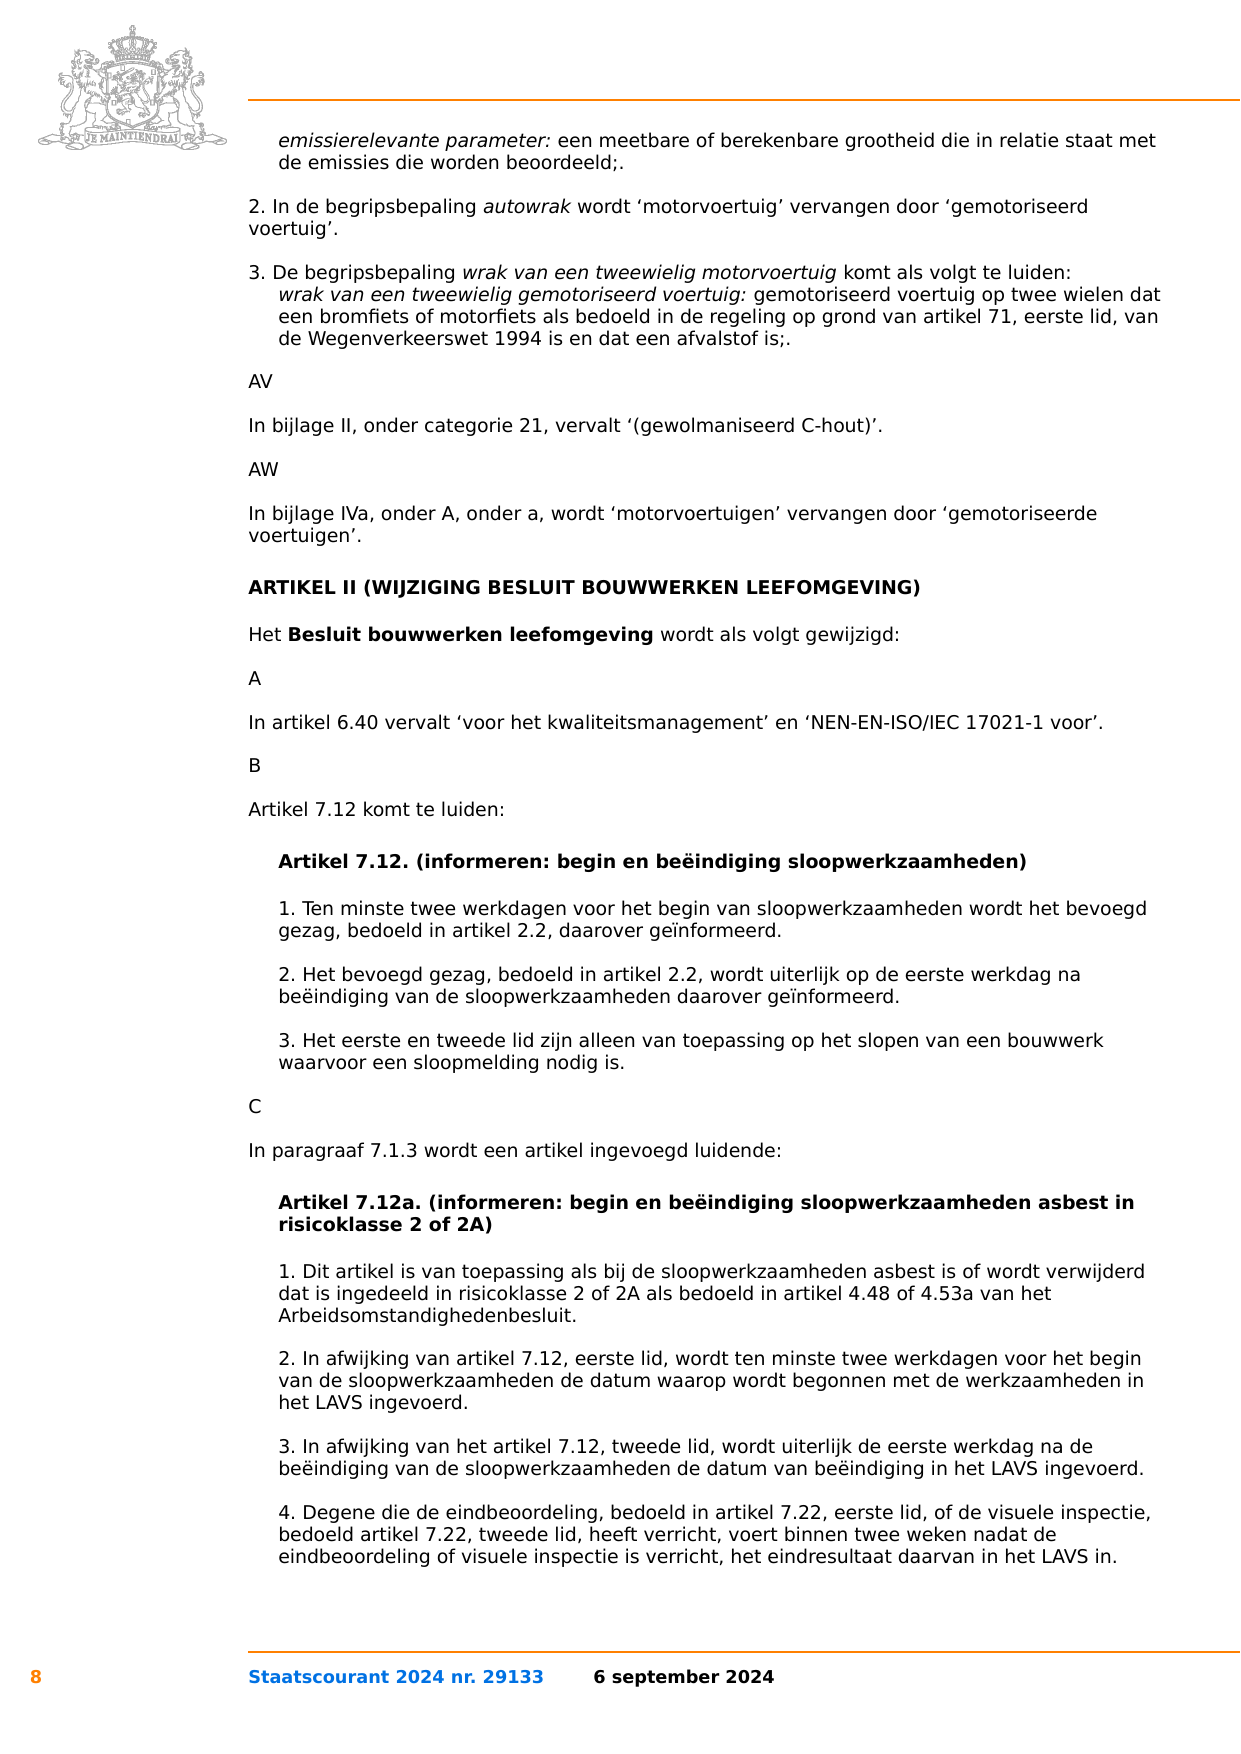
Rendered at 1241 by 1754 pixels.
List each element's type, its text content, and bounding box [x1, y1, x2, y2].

text 1. Dit artikel is van toepassing als bij de sloopwerkzaamheden asbest is of wordt verwijderd dat is ingedeeld in risicoklasse 2 of 2A als bedoeld in artikel 4.48 of 4.53a van het Arbeidsomstandighedenbesluit. [278, 1261, 1163, 1326]
text 3. Het eerste en tweede lid zijn alleen van toepassing op het slopen van een bouwwerk waarvoor een sloopmelding nodig is. [278, 1030, 1163, 1074]
text A [248, 668, 1163, 690]
text 3. De begripsbepaling wrak van een tweewielig motorvoertuig komt als volgt te luiden: [248, 262, 1163, 283]
text AW [248, 459, 1163, 481]
text In paragraaf 7.1.3 wordt een artikel ingevoegd luidende: [248, 1139, 1163, 1162]
text In bijlage II, onder categorie 21, vervalt ‘(gewolmaniseerd C-hout)’. [248, 415, 1163, 437]
text In bijlage IVa, onder A, onder a, wordt ‘motorvoertuigen’ vervangen door ‘gemotoriseerde voertuigen’. [248, 503, 1163, 547]
text wrak van een tweewielig gemotoriseerd voertuig: gemotoriseerd voertuig op twee wielen dat een bromfiets of motorfiets als bedoeld in de regeling op grond van artikel 71, eerste lid, van de Wegenverkeerswet 1994 is en dat een afvalstof is;. [278, 283, 1163, 349]
text 2. Het bevoegd gezag, bedoeld in artikel 2.2, wordt uiterlijk op de eerste werkdag na beëindiging van de sloopwerkzaamheden daarover geïnformeerd. [278, 964, 1163, 1008]
text Artikel 7.12 komt te luiden: [248, 799, 1163, 821]
text 2. In afwijking van artikel 7.12, eerste lid, wordt ten minste twee werkdagen voor het begin van de sloopwerkzaamheden de datum waarop wordt begonnen met de werkzaamheden in het LAVS ingevoerd. [278, 1348, 1163, 1414]
text In artikel 6.40 vervalt ‘voor het kwaliteitsmanagement’ en ‘NEN-EN-ISO/IEC 17021-1 voor’. [248, 712, 1163, 733]
text emissierelevante parameter: een meetbare of berekenbare grootheid die in relatie staat met de emissies die worden beoordeeld;. [278, 130, 1163, 174]
text 2. In de begripsbepaling autowrak wordt ‘motorvoertuig’ vervangen door ‘gemotoriseerd voertuig’. [248, 196, 1163, 240]
text 4. Degene die de eindbeoordeling, bedoeld in artikel 7.22, eerste lid, of de visuele inspectie, bedoeld artikel 7.22, tweede lid, heeft verricht, voert binnen twee weken nadat de eindbeoordeling of visuele inspectie is verricht, het eindresultaat daarvan in het LAVS in. [278, 1502, 1163, 1568]
subtitle ARTIKEL II (WIJZIGING BESLUIT BOUWWERKEN LEEFOMGEVING) [248, 577, 1163, 599]
text AV [248, 371, 1163, 393]
text 3. In afwijking van het artikel 7.12, tweede lid, wordt uiterlijk de eerste werkdag na de beëindiging van de sloopwerkzaamheden de datum van beëindiging in het LAVS ingevoerd. [278, 1436, 1163, 1480]
text B [248, 755, 1163, 777]
text Het Besluit bouwwerken leefomgeving wordt als volgt gewijzigd: [248, 624, 1163, 646]
text C [248, 1096, 1163, 1118]
picture [38, 25, 227, 150]
subtitle Artikel 7.12. (informeren: begin en beëindiging sloopwerkzaamheden) [278, 851, 1163, 873]
subtitle Artikel 7.12a. (informeren: begin en beëindiging sloopwerkzaamheden asbest in risicoklasse 2 of 2A) [278, 1192, 1163, 1236]
text 1. Ten minste twee werkdagen voor het begin van sloopwerkzaamheden wordt het bevoegd gezag, bedoeld in artikel 2.2, daarover geïnformeerd. [278, 898, 1163, 942]
